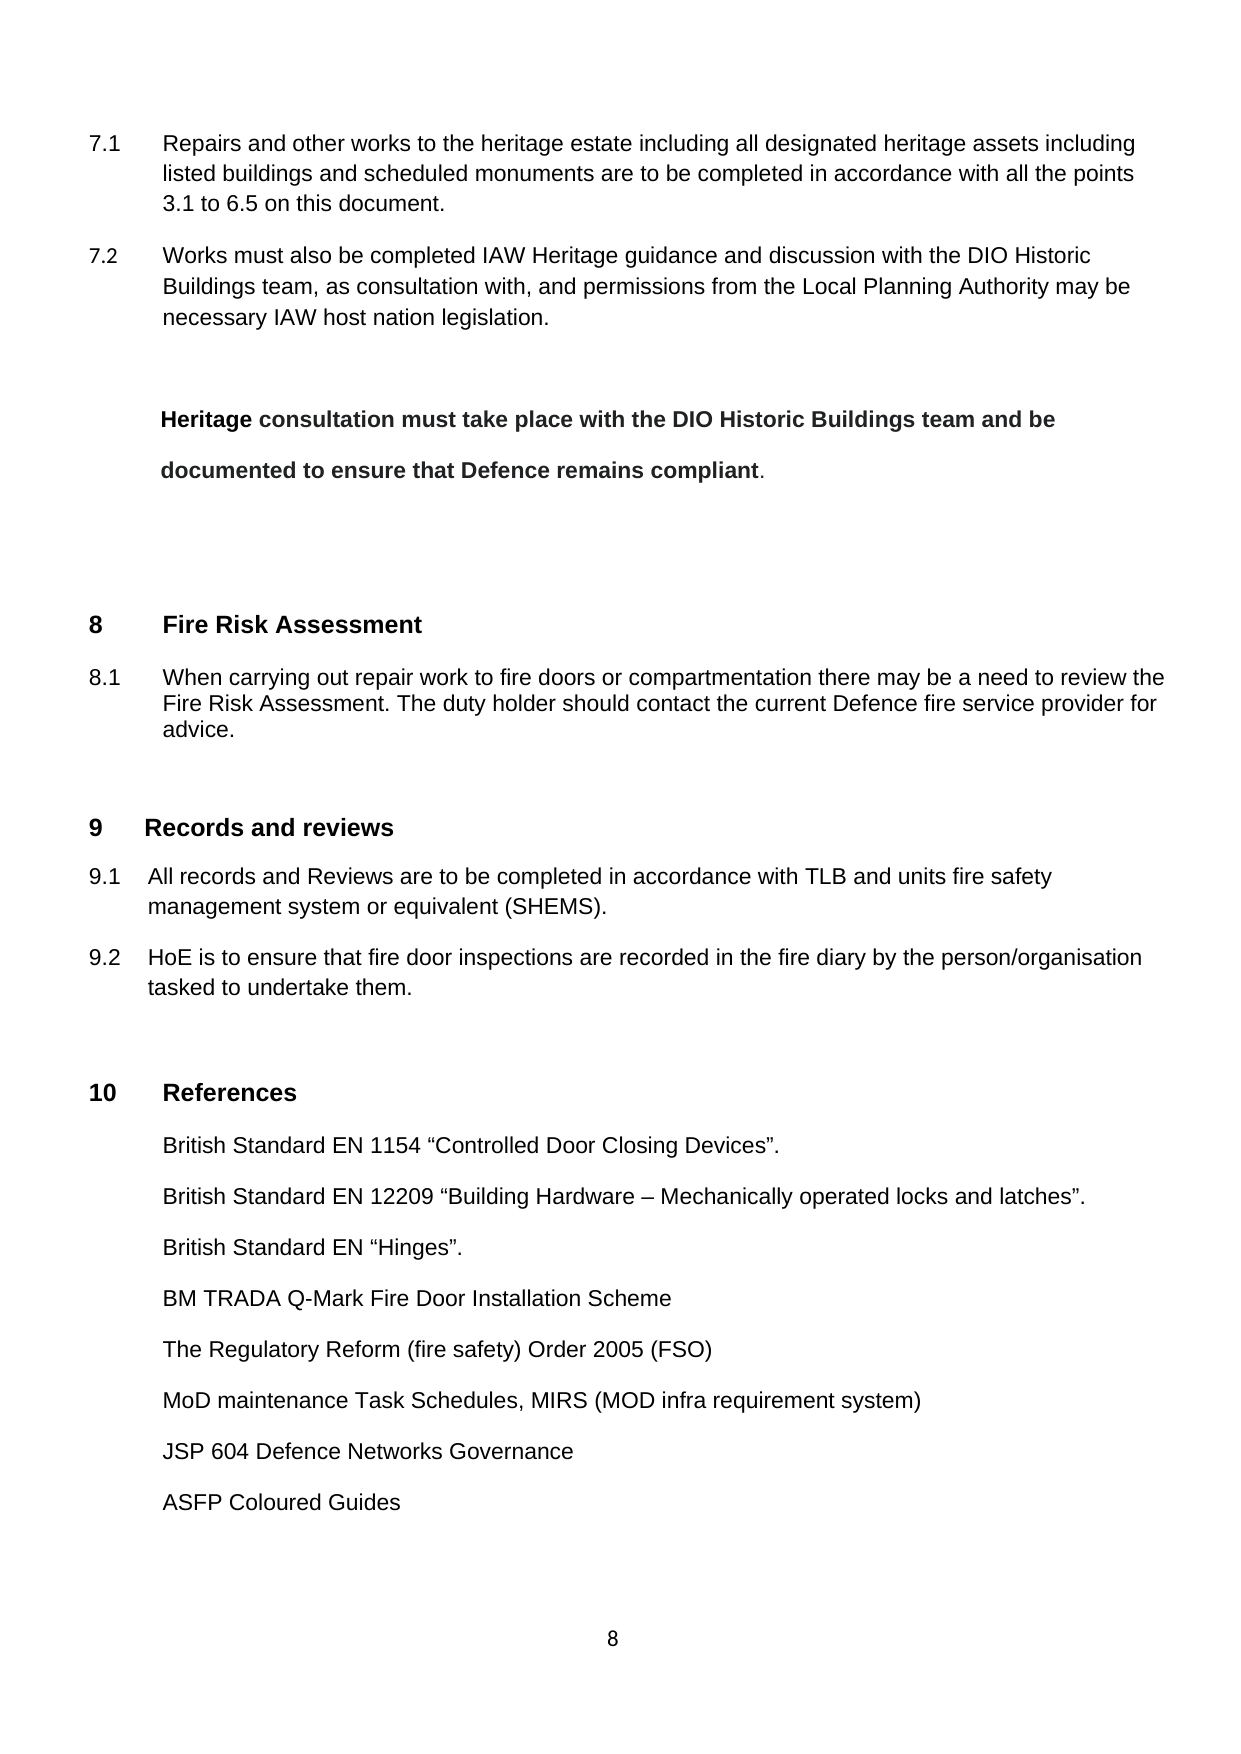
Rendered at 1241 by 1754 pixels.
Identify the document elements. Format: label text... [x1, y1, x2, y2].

text 8.1 When carrying out repair work to fire doors or compartmentation there may be a need to review the Fire Risk Assessment. The duty holder should contact the current Defence fire service provider for advice. [89, 663, 1166, 743]
list 8 Fire Risk Assessment [89, 610, 1166, 638]
text ASFP Coloured Guides [162, 1489, 1166, 1516]
text British Standard EN “Hinges”. [162, 1234, 1166, 1260]
text 9.1 All records and Reviews are to be completed in accordance with TLB and units fire safety management system or equivalent (SHEMS). [89, 863, 1166, 919]
text 9 Records and reviews [89, 813, 1166, 842]
text The Regulatory Reform (fire safety) Order 2005 (FSO) [162, 1336, 1166, 1362]
list Heritage consultation must take place with the DIO Historic Buildings team and be [148, 406, 1166, 432]
list Repairs and other works to the heritage estate including all designated heritage assets including listed buildings and scheduled monuments are to be completed in accordance with all the points 3.1 to 6.5 on this document. [89, 130, 1166, 217]
text JSP 604 Defence Networks Governance [162, 1438, 1166, 1464]
text MoD maintenance Task Schedules, MIRS (MOD infra requirement system) [162, 1387, 1166, 1413]
text British Standard EN 1154 “Controlled Door Closing Devices”. [162, 1132, 1166, 1158]
text British Standard EN 12209 “Building Hardware – Mechanically operated locks and latches”. [162, 1183, 1166, 1209]
text BM TRADA Q-Mark Fire Door Installation Scheme [162, 1285, 1166, 1311]
list References [89, 1078, 1166, 1107]
list Works must also be completed IAW Heritage guidance and discussion with the DIO Historic Buildings team, as consultation with, and permissions from the Local Planning Authority may be necessary IAW host nation legislation. [89, 241, 1166, 330]
list documented to ensure that Defence remains compliant. [148, 457, 1166, 483]
text 9.2 HoE is to ensure that fire door inspections are recorded in the fire diary by the person/organisation tasked to undertake them. [89, 944, 1166, 1000]
